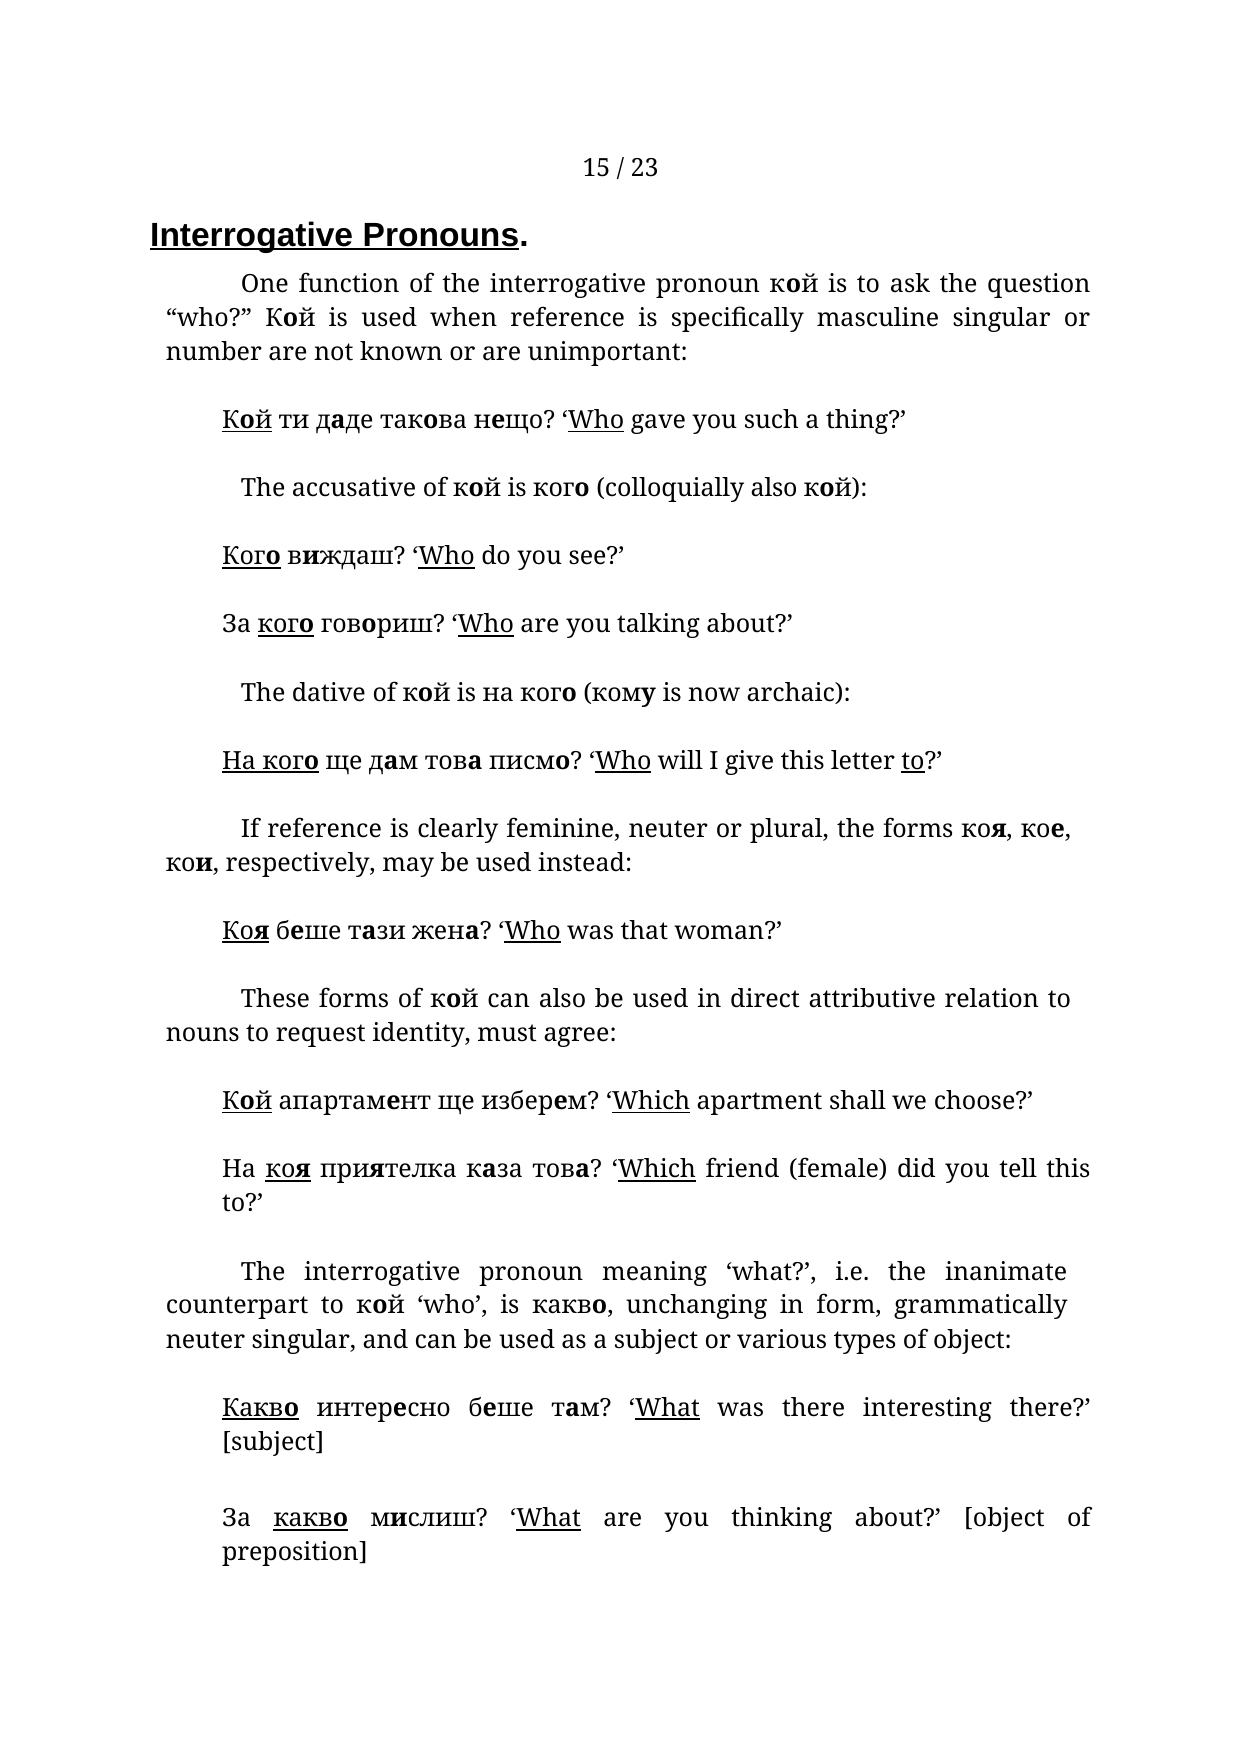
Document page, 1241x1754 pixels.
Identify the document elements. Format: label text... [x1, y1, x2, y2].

text These forms of кой can also be used in direct attributive relation to nouns to request identity, must agree: [166, 981, 1072, 1049]
subtitle Interrogative Pronouns. [150, 214, 1091, 253]
text The accusative of кой is кого (colloquially also кой): [241, 470, 1091, 504]
text Кой апартамент ще изберем? ‘Which apartment shall we choose?’ [222, 1083, 1091, 1117]
text Кого виждаш? ‘Who do you see?’ [222, 538, 1091, 572]
text Кой ти даде такова нещо? ‘Who gave you such a thing?’ [222, 402, 1091, 436]
text На кого ще дам това писмо? ‘Who will I give this letter to?’ [222, 742, 1091, 776]
text Коя беше тази жена? ‘Who was that woman?’ [222, 912, 1091, 947]
text One function of the interrogative pronoun кой is to ask the question “who?” Кой is used when reference is specifically masculine singular or number are not known or are unimportant: [166, 266, 1091, 368]
text The interrogative pronoun meaning ‘what?’, i.e. the inanimate counterpart to кой ‘who’, is какво, unchanging in form, grammatically neuter singular, and can be used as a subject or various types of object: [166, 1253, 1068, 1355]
text Какво интересно беше там? ‘What was there interesting there?’ [subject] [222, 1389, 1091, 1458]
text The dative of кой is на кого (кому is now archaic): [241, 674, 1091, 708]
text За какво мислиш? ‘What are you thinking about?’ [object of preposition] [222, 1500, 1091, 1568]
text За кого говориш? ‘Who are you talking about?’ [222, 606, 1091, 640]
text If reference is clearly feminine, neuter or plural, the forms коя, кое, кои, respectively, may be used instead: [166, 811, 1072, 879]
text На коя приятелка каза това? ‘Which friend (female) did you tell this to?’ [222, 1151, 1091, 1219]
